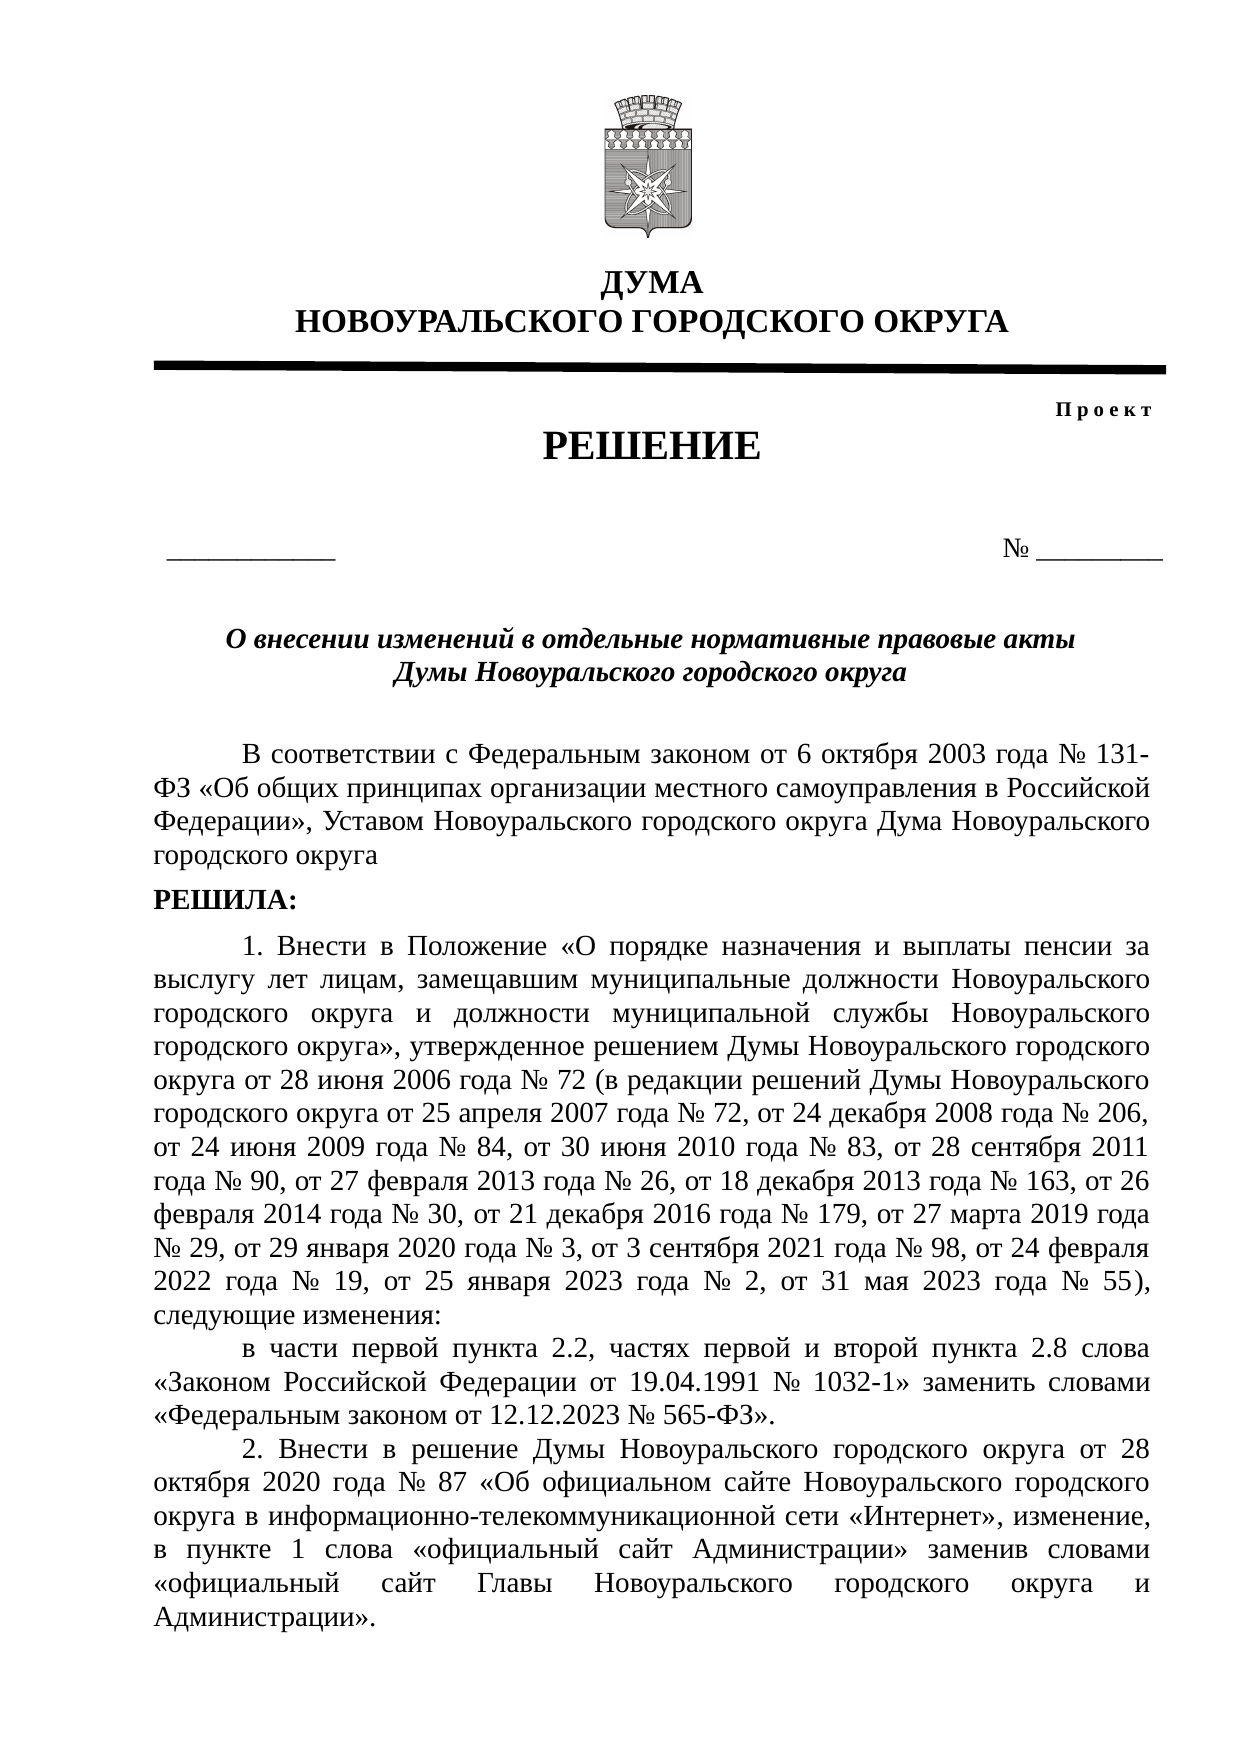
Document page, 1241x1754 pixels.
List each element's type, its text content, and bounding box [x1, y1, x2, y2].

text О внесении изменений в отдельные нормативные правовые акты [153, 621, 1151, 654]
text РЕШИЛА: [153, 882, 1151, 916]
text в части первой пункта 2.2, частях первой и второй пункта 2.8 слова «Законом Российской Федерации от 19.04.1991 № 1032-1» заменить словами «Федеральным законом от 12.12.2023 № 565-ФЗ». [153, 1330, 1151, 1431]
text П р о е к т [153, 397, 1151, 421]
text 1. Внести в Положение «О порядке назначения и выплаты пенсии за выслугу лет лицам, замещавшим муниципальные должности Новоуральского городского округа и должности муниципальной службы Новоуральского городского округа», утвержденное решением Думы Новоуральского городского округа от 28 июня 2006 года № 72 (в редакции решений Думы Новоуральского городского округа от 25 апреля 2007 года № 72, от 24 декабря 2008 года № 206, от 24 июня 2009 года № 84, от 30 июня 2010 года № 83, от 28 сентября 2011 года № 90, от 27 февраля 2013 года № 26, от 18 декабря 2013 года № 163, от 26 февраля 2014 года № 30, от 21 декабря 2016 года № 179, от 27 марта 2019 года № 29, от 29 января 2020 года № 3, от 3 сентября 2021 года № 98, от 24 февраля 2022 года № 19, от 25 января 2023 года № 2, от 31 мая 2023 года № 55), следующие изменения: [153, 928, 1151, 1330]
subtitle НОВОУРАЛЬСКОГО ГОРОДСКОГО ОКРУГА [153, 301, 1151, 339]
table_header № _________ [637, 531, 1177, 563]
text В соответствии с Федеральным законом от 6 октября 2003 года № 131-ФЗ «Об общих принципах организации местного самоуправления в Российской Федерации», Уставом Новоуральского городского округа Дума Новоуральского городского округа [153, 736, 1151, 870]
subtitle ДУМА [153, 263, 1151, 301]
text 2. Внести в решение Думы Новоуральского городского округа от 28 октября 2020 года № 87 «Об официальном сайте Новоуральского городского округа в информационно-телекоммуникационной сети «Интернет», изменение, в пункте 1 слова «официальный сайт Администрации» заменив словами «официальный сайт Главы Новоуральского городского округа и Администрации». [153, 1431, 1151, 1632]
text Думы Новоуральского городского округа [153, 654, 1151, 688]
picture [604, 95, 692, 238]
subtitle РЕШЕНИЕ [153, 421, 1151, 469]
table_header ____________ [155, 531, 637, 563]
